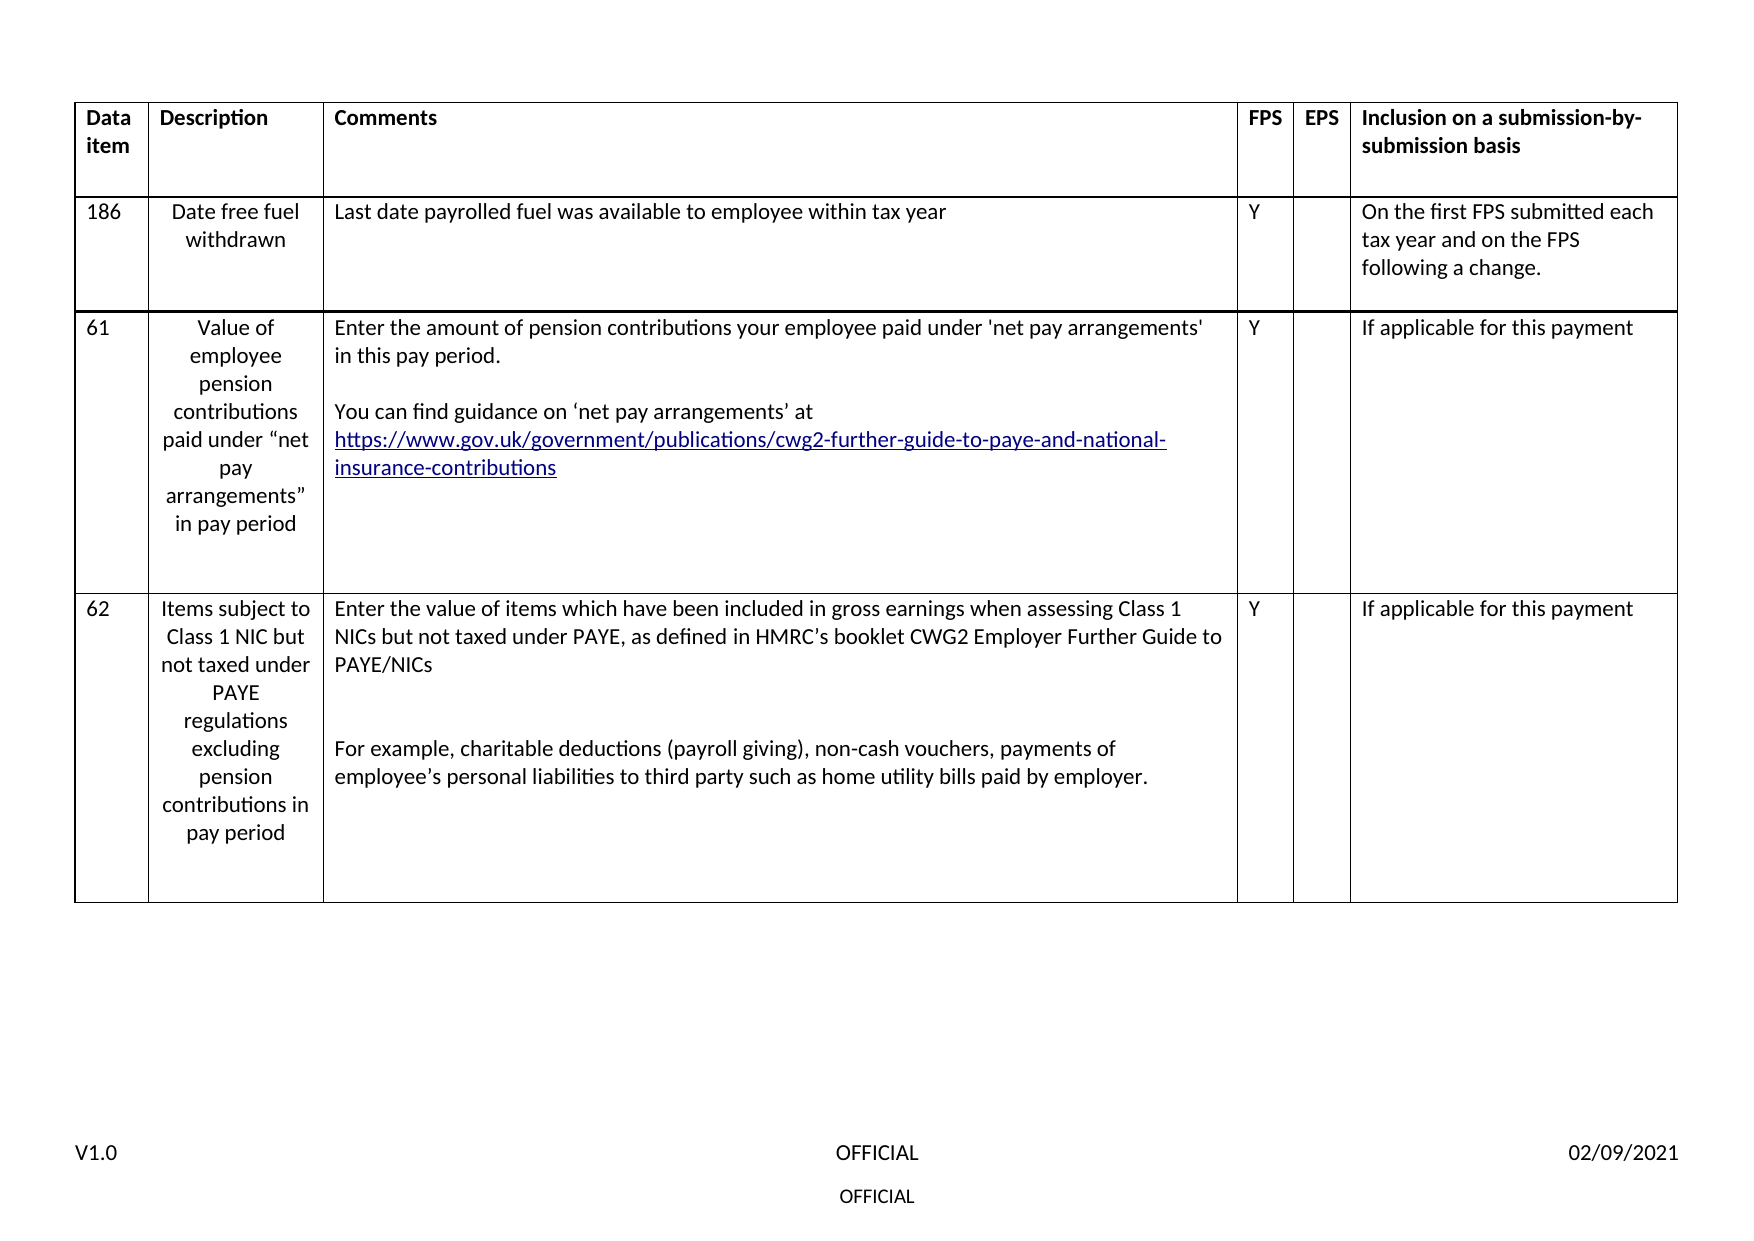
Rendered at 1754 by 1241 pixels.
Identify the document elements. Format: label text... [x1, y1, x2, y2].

table_cell Enter the amount of pension contributions your employee paid under 'net pay arrangements' in this pay period. You can find guidance on ‘net pay arrangements’ at https://www.gov.uk/government/publications/cwg2-further-guide-to-paye-and-national-insurance-contributions [324, 313, 1237, 593]
table_cell Y [1238, 198, 1293, 309]
table_cell Last date payrolled fuel was available to employee within tax year [324, 198, 1237, 309]
table_cell If applicable for this payment [1351, 594, 1677, 902]
table_cell Enter the value of items which have been included in gross earnings when assessing Class 1 NICs but not taxed under PAYE, as defined in HMRC’s booklet CWG2 Employer Further Guide to PAYE/NICs For example, charitable deductions (payroll giving), non-cash vouchers, payments of employee’s personal liabilities to third party such as home utility bills paid by employer. [324, 594, 1237, 902]
table_cell On the first FPS submitted each tax year and on the FPS following a change. [1351, 198, 1677, 309]
table_header EPS [1294, 103, 1350, 196]
table_cell Value of employee pension contributions paid under “net pay arrangements” in pay period [149, 313, 323, 593]
table_cell Date free fuel withdrawn [149, 198, 323, 309]
table_cell 186 [76, 198, 148, 309]
table_cell Y [1238, 594, 1293, 902]
table_header Data item [76, 103, 148, 196]
table_cell If applicable for this payment [1351, 313, 1677, 593]
table_header Comments [324, 103, 1237, 196]
table_cell Y [1238, 313, 1293, 593]
table_header Inclusion on a submission-by-submission basis [1351, 103, 1677, 196]
table_cell [1294, 198, 1350, 309]
table_header FPS [1238, 103, 1293, 196]
table_cell 61 [76, 313, 148, 593]
table_cell 62 [76, 594, 148, 902]
table_cell Items subject to Class 1 NIC but not taxed under PAYE regulations excluding pension contributions in pay period [149, 594, 323, 902]
table_cell [1294, 313, 1350, 593]
table_header Description [149, 103, 323, 196]
table_cell [1294, 594, 1350, 902]
